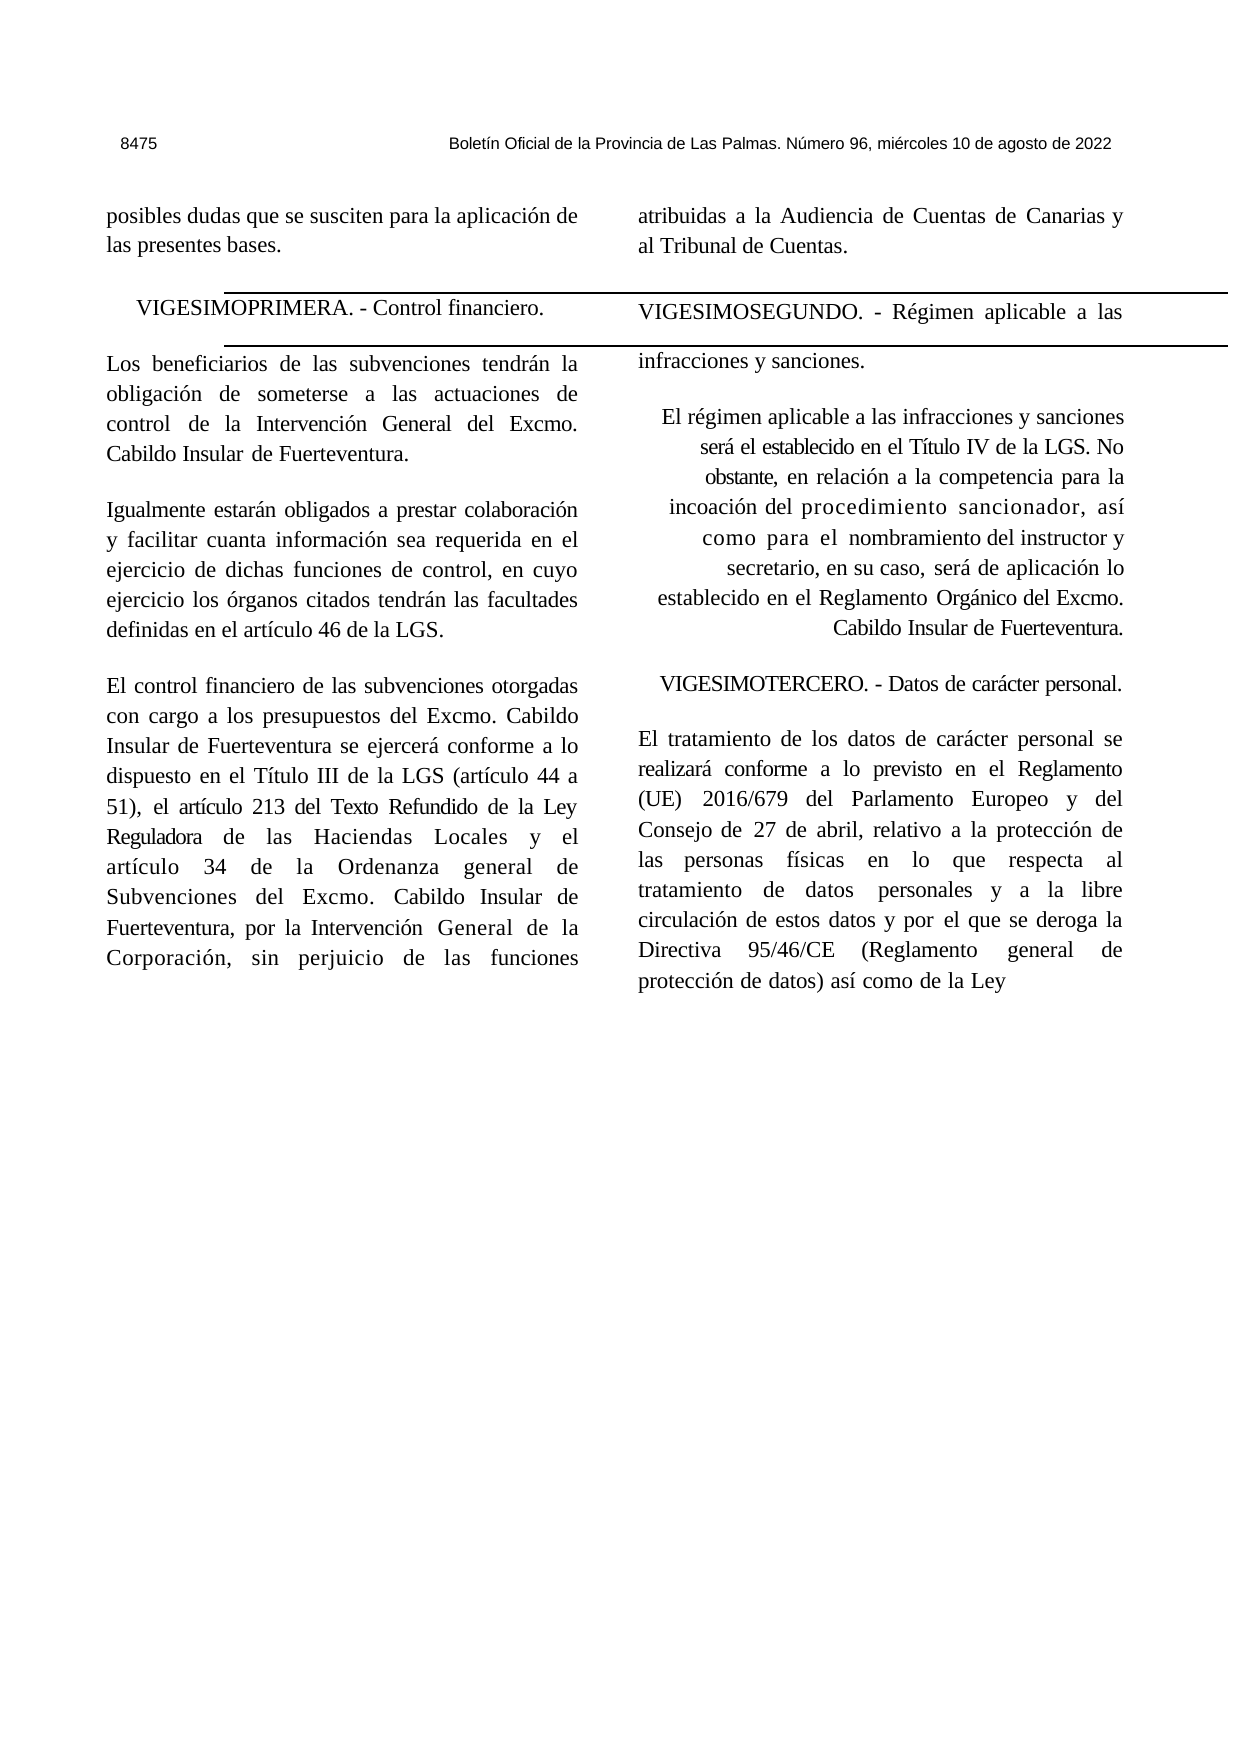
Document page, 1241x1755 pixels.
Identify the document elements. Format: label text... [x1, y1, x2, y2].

text El régimen aplicable a las infracciones y sanciones será el establecido en el Título IV de la LGS. No obstante, en relación a la competencia para la incoación del procedimiento sancionador, así como para el nombramiento del instructor y secretario, en su caso, será de aplicación lo establecido en el Reglamento Orgánico del Excmo. Cabildo Insular de Fuerteventura. [638, 403, 1124, 641]
text VIGESIMOTERCERO. - Datos de carácter personal. [638, 670, 1123, 696]
text posibles dudas que se susciten para la aplicación de las presentes bases. [106, 202, 592, 258]
text Igualmente estarán obligados a prestar colaboración y facilitar cuanta información sea requerida en el ejercicio de dichas funciones de control, en cuyo ejercicio los órganos citados tendrán las facultades definidas en el artículo 46 de la LGS. [106, 496, 578, 643]
text atribuidas a la Audiencia de Cuentas de Canarias y al Tribunal de Cuentas. [638, 202, 1123, 259]
text El tratamiento de los datos de carácter personal se realizará conforme a lo previsto en el Reglamento (UE) 2016/679 del Parlamento Europeo y del Consejo de 27 de abril, relativo a la protección de las personas físicas en lo que respecta al tratamiento de datos personales y a la libre circulación de estos datos y por el que se deroga la Directiva 95/46/CE (Reglamento general de protección de datos) así como de la Ley [638, 725, 1123, 993]
text infracciones y sanciones. [638, 347, 1123, 374]
text [638, 288, 1123, 292]
text El control financiero de las subvenciones otorgadas con cargo a los presupuestos del Excmo. Cabildo Insular de Fuerteventura se ejercerá conforme a lo dispuesto en el Título III de la LGS (artículo 44 a 51), el artículo 213 del Texto Refundido de la Ley Reguladora de las Haciendas Locales y el artículo 34 de la Ordenanza general de Subvenciones del Excmo. Cabildo Insular de Fuerteventura, por la Intervención General de la Corporación, sin perjuicio de las funciones [106, 672, 579, 970]
text VIGESIMOSEGUNDO. - Régimen aplicable a las [638, 294, 1123, 345]
text VIGESIMOPRIMERA. - Control financiero. [136, 286, 592, 321]
text Los beneficiarios de las subvenciones tendrán la obligación de someterse a las actuaciones de control de la Intervención General del Excmo. Cabildo Insular de Fuerteventura. [106, 349, 578, 467]
